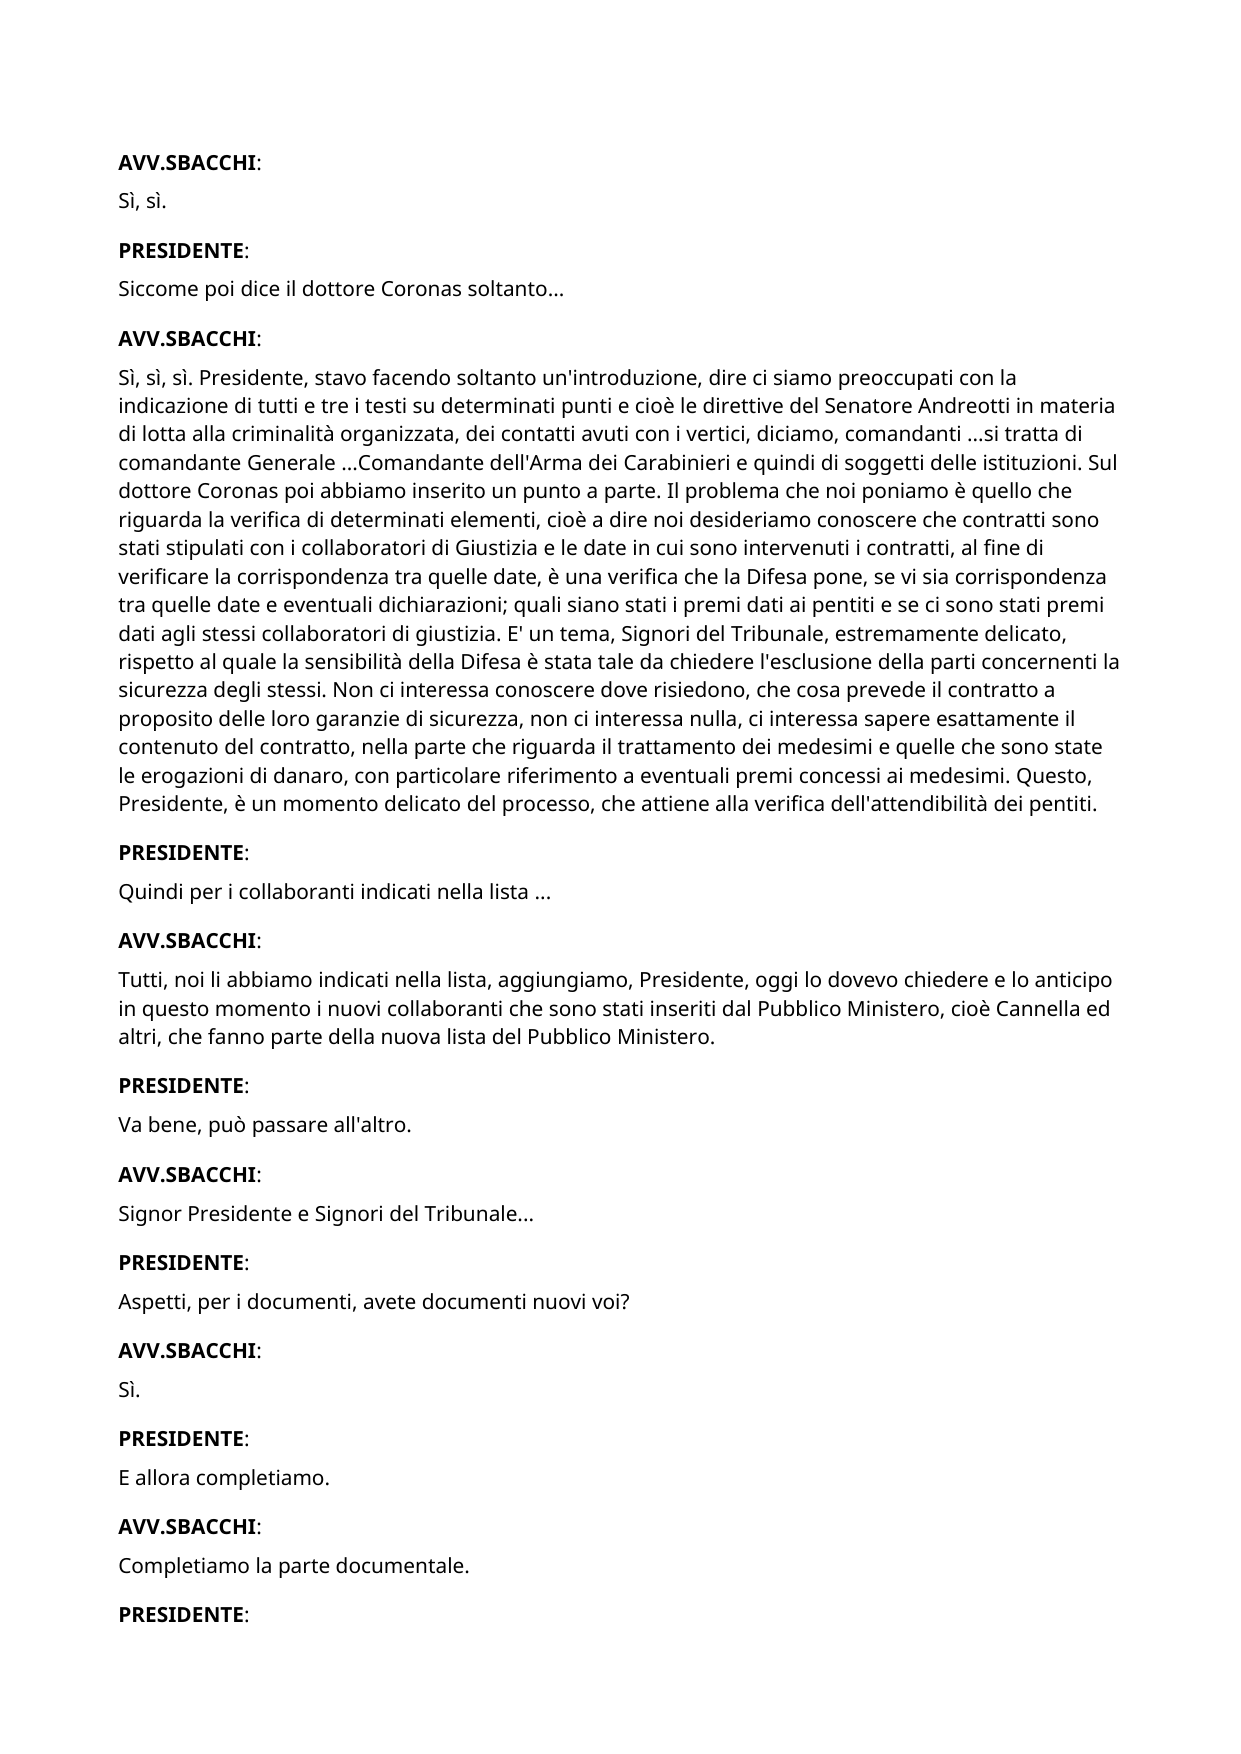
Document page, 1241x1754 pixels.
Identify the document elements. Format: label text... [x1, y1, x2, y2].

text Sì, sì, sì. Presidente, stavo facendo soltanto un'introduzione, dire ci siamo preoccupati con la indicazione di tutti e tre i testi su determinati punti e cioè le direttive del Senatore Andreotti in materia di lotta alla criminalità organizzata, dei contatti avuti con i vertici, diciamo, comandanti ...si tratta di comandante Generale ...Comandante dell'Arma dei Carabinieri e quindi di soggetti delle istituzioni. Sul dottore Coronas poi abbiamo inserito un punto a parte. Il problema che noi poniamo è quello che riguarda la verifica di determinati elementi, cioè a dire noi desideriamo conoscere che contratti sono stati stipulati con i collaboratori di Giustizia e le date in cui sono intervenuti i contratti, al fine di verificare la corrispondenza tra quelle date, è una verifica che la Difesa pone, se vi sia corrispondenza tra quelle date e eventuali dichiarazioni; quali siano stati i premi dati ai pentiti e se ci sono stati premi dati agli stessi collaboratori di giustizia. E' un tema, Signori del Tribunale, estremamente delicato, rispetto al quale la sensibilità della Difesa è stata tale da chiedere l'esclusione della parti concernenti la sicurezza degli stessi. Non ci interessa conoscere dove risiedono, che cosa prevede il contratto a proposito delle loro garanzie di sicurezza, non ci interessa nulla, ci interessa sapere esattamente il contenuto del contratto, nella parte che riguarda il trattamento dei medesimi e quelle che sono state le erogazioni di danaro, con particolare riferimento a eventuali premi concessi ai medesimi. Questo, Presidente, è un momento delicato del processo, che attiene alla verifica dell'attendibilità dei pentiti. [118, 363, 1122, 818]
text PRESIDENTE: [118, 236, 1122, 264]
text PRESIDENTE: [118, 1424, 1122, 1453]
text Tutti, noi li abbiamo indicati nella lista, aggiungiamo, Presidente, oggi lo dovevo chiedere e lo anticipo in questo momento i nuovi collaboranti che sono stati inseriti dal Pubblico Ministero, cioè Cannella ed altri, che fanno parte della nuova lista del Pubblico Ministero. [118, 966, 1122, 1051]
text Signor Presidente e Signori del Tribunale... [118, 1199, 1122, 1227]
text Sì. [118, 1375, 1122, 1403]
text AVV.SBACCHI: [118, 1512, 1122, 1541]
text Quindi per i collaboranti indicati nella lista ... [118, 877, 1122, 906]
text Sì, sì. [118, 186, 1122, 215]
text AVV.SBACCHI: [118, 1336, 1122, 1364]
text PRESIDENTE: [118, 838, 1122, 867]
text PRESIDENTE: [118, 1600, 1122, 1629]
text Aspetti, per i documenti, avete documenti nuovi voi? [118, 1287, 1122, 1315]
text Completiamo la parte documentale. [118, 1551, 1122, 1579]
text AVV.SBACCHI: [118, 1160, 1122, 1188]
text Va bene, può passare all'altro. [118, 1111, 1122, 1139]
text PRESIDENTE: [118, 1248, 1122, 1276]
text Siccome poi dice il dottore Coronas soltanto... [118, 274, 1122, 303]
text E allora completiamo. [118, 1463, 1122, 1491]
text AVV.SBACCHI: [118, 927, 1122, 955]
text PRESIDENTE: [118, 1072, 1122, 1100]
text AVV.SBACCHI: [118, 324, 1122, 352]
text AVV.SBACCHI: [118, 148, 1122, 176]
